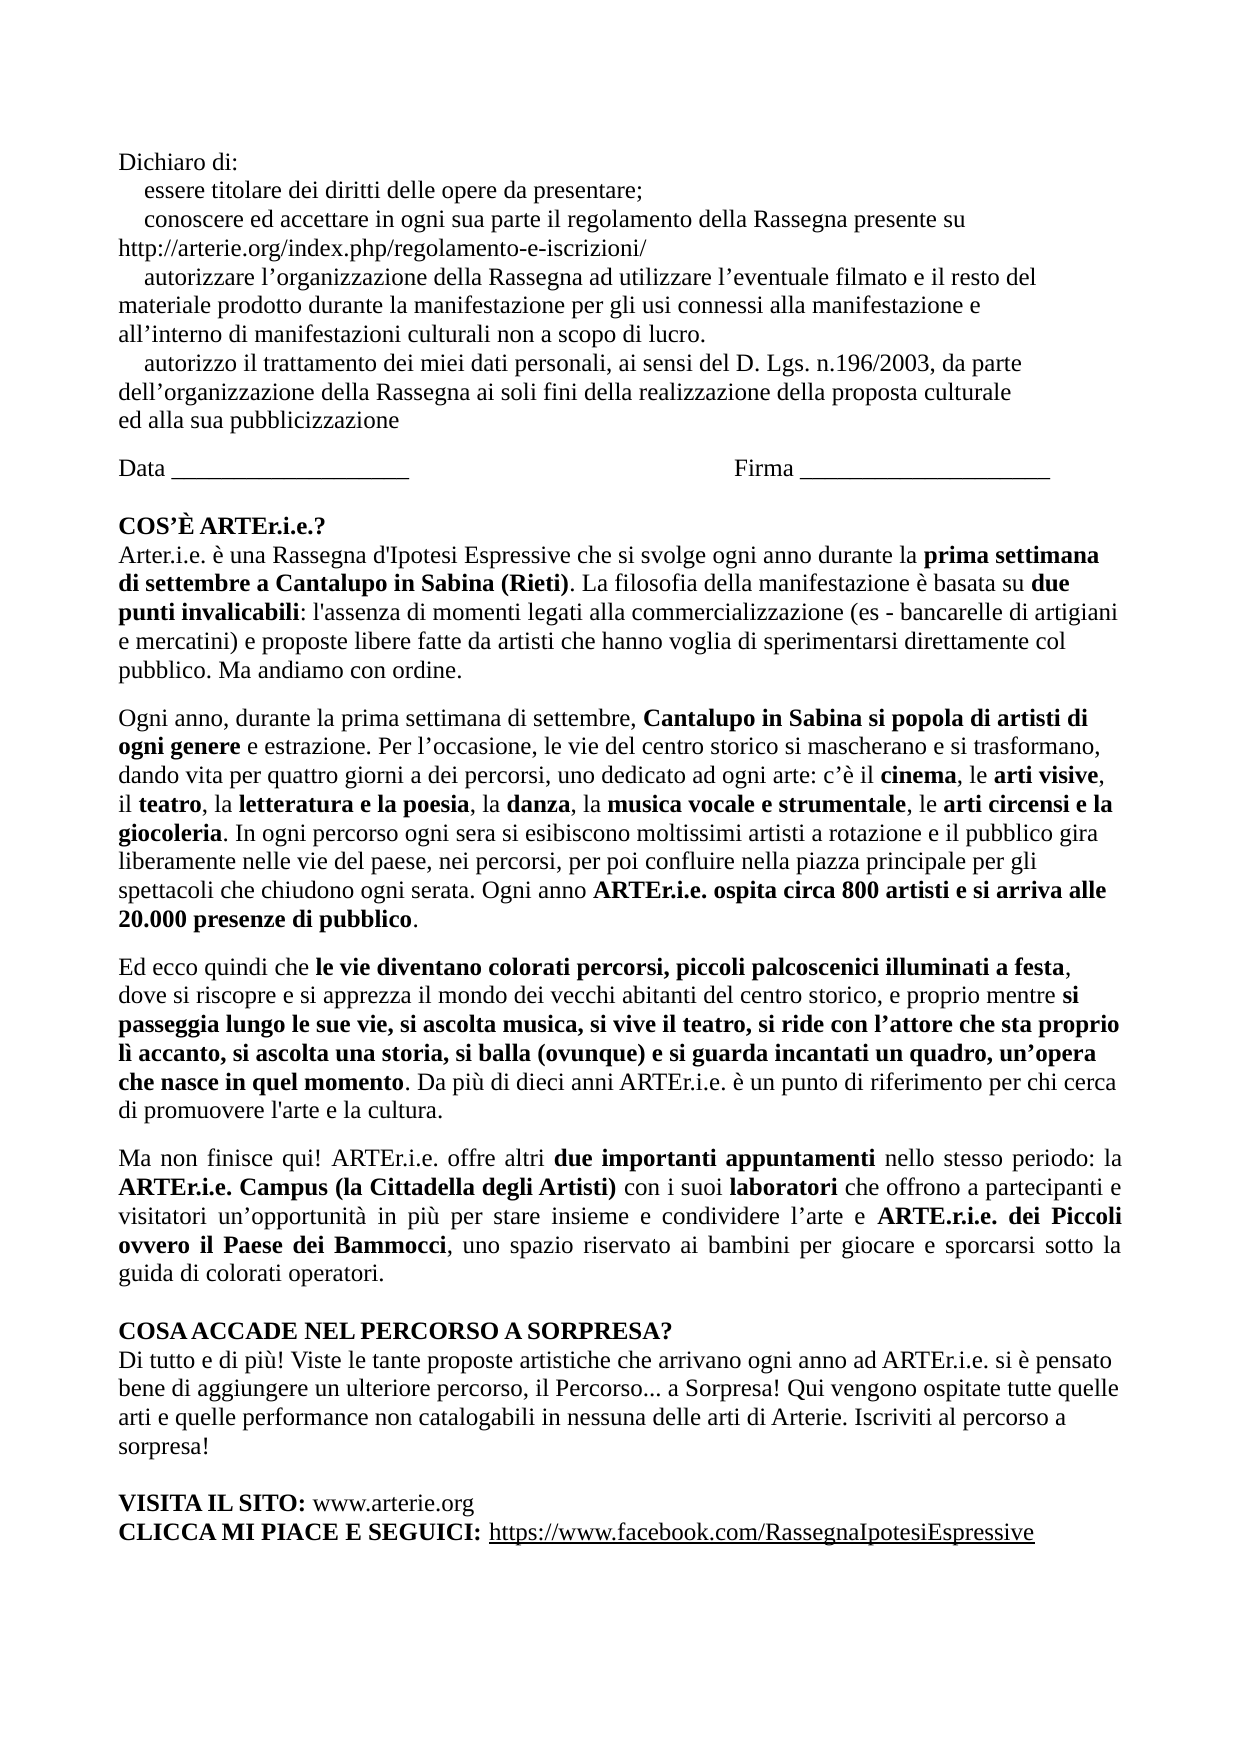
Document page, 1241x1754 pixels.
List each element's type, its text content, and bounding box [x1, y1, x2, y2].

text materiale prodotto durante la manifestazione per gli usi connessi alla manifestazione e [118, 291, 1122, 319]
text COSA ACCADE NEL PERCORSO A SORPRESA? [118, 1316, 1122, 1345]
text dell’organizzazione della Rassegna ai soli fini della realizzazione della proposta culturale [118, 377, 1122, 406]
text Data ___________________ Firma ____________________ [118, 453, 1122, 482]
text Ma non finisce qui! ARTEr.i.e. offre altri due importanti appuntamenti nello stesso periodo: la ARTEr.i.e. Campus (la Cittadella degli Artisti) con i suoi laboratori che offrono a partecipanti e visitatori un’opportunità in più per stare insieme e condividere l’arte e ARTE.r.i.e. dei Piccoli ovvero il Paese dei Bammocci, uno spazio riservato ai bambini per giocare e sporcarsi sotto la guida di colorati operatori. [118, 1143, 1122, 1287]
text Di tutto e di più! Viste le tante proposte artistiche che arrivano ogni anno ad ARTEr.i.e. si è pensato bene di aggiungere un ulteriore percorso, il Percorso... a Sorpresa! Qui vengono ospitate tutte quelle arti e quelle performance non catalogabili in nessuna delle arti di Arterie. Iscriviti al percorso a sorpresa! [118, 1345, 1122, 1460]
text COS’È ARTEr.i.e.? [118, 511, 1122, 540]
text Dichiaro di: [118, 147, 1122, 176]
text  conoscere ed accettare in ogni sua parte il regolamento della Rassegna presente su http://arterie.org/index.php/regolamento-e-iscrizioni/ [118, 204, 1122, 262]
text VISITA IL SITO: www.arterie.org [118, 1488, 1122, 1517]
text Arter.i.e. è una Rassegna d'Ipotesi Espressive che si svolge ogni anno durante la prima settimana di settembre a Cantalupo in Sabina (Rieti). La filosofia della manifestazione è basata su due punti invalicabili: l'assenza di momenti legati alla commercializzazione (es - bancarelle di artigiani e mercatini) e proposte libere fatte da artisti che hanno voglia di sperimentarsi direttamente col pubblico. Ma andiamo con ordine. [118, 540, 1122, 683]
text  autorizzo il trattamento dei miei dati personali, ai sensi del D. Lgs. n.196/2003, da parte [118, 348, 1122, 377]
text all’interno di manifestazioni culturali non a scopo di lucro. [118, 319, 1122, 348]
text  essere titolare dei diritti delle opere da presentare; [118, 176, 1122, 204]
text ed alla sua pubblicizzazione [118, 406, 1122, 434]
text Ogni anno, durante la prima settimana di settembre, Cantalupo in Sabina si popola di artisti di ogni genere e estrazione. Per l’occasione, le vie del centro storico si mascherano e si trasformano, dando vita per quattro giorni a dei percorsi, uno dedicato ad ogni arte: c’è il cinema, le arti visive, il teatro, la letteratura e la poesia, la danza, la musica vocale e strumentale, le arti circensi e la giocoleria. In ogni percorso ogni sera si esibiscono moltissimi artisti a rotazione e il pubblico gira liberamente nelle vie del paese, nei percorsi, per poi confluire nella piazza principale per gli spettacoli che chiudono ogni serata. Ogni anno ARTEr.i.e. ospita circa 800 artisti e si arriva alle 20.000 presenze di pubblico. Ed ecco quindi che le vie diventano colorati percorsi, piccoli palcoscenici illuminati a festa, dove si riscopre e si apprezza il mondo dei vecchi abitanti del centro storico, e proprio mentre si passeggia lungo le sue vie, si ascolta musica, si vive il teatro, si ride con l’attore che sta proprio lì accanto, si ascolta una storia, si balla (ovunque) e si guarda incantati un quadro, un’opera che nasce in quel momento. Da più di dieci anni ARTEr.i.e. è un punto di riferimento per chi cerca di promuovere l'arte e la cultura. [118, 703, 1122, 1124]
text CLICCA MI PIACE E SEGUICI: https://www.facebook.com/RassegnaIpotesiEspressive [118, 1517, 1122, 1546]
text  autorizzare l’organizzazione della Rassegna ad utilizzare l’eventuale filmato e il resto del [118, 262, 1122, 291]
